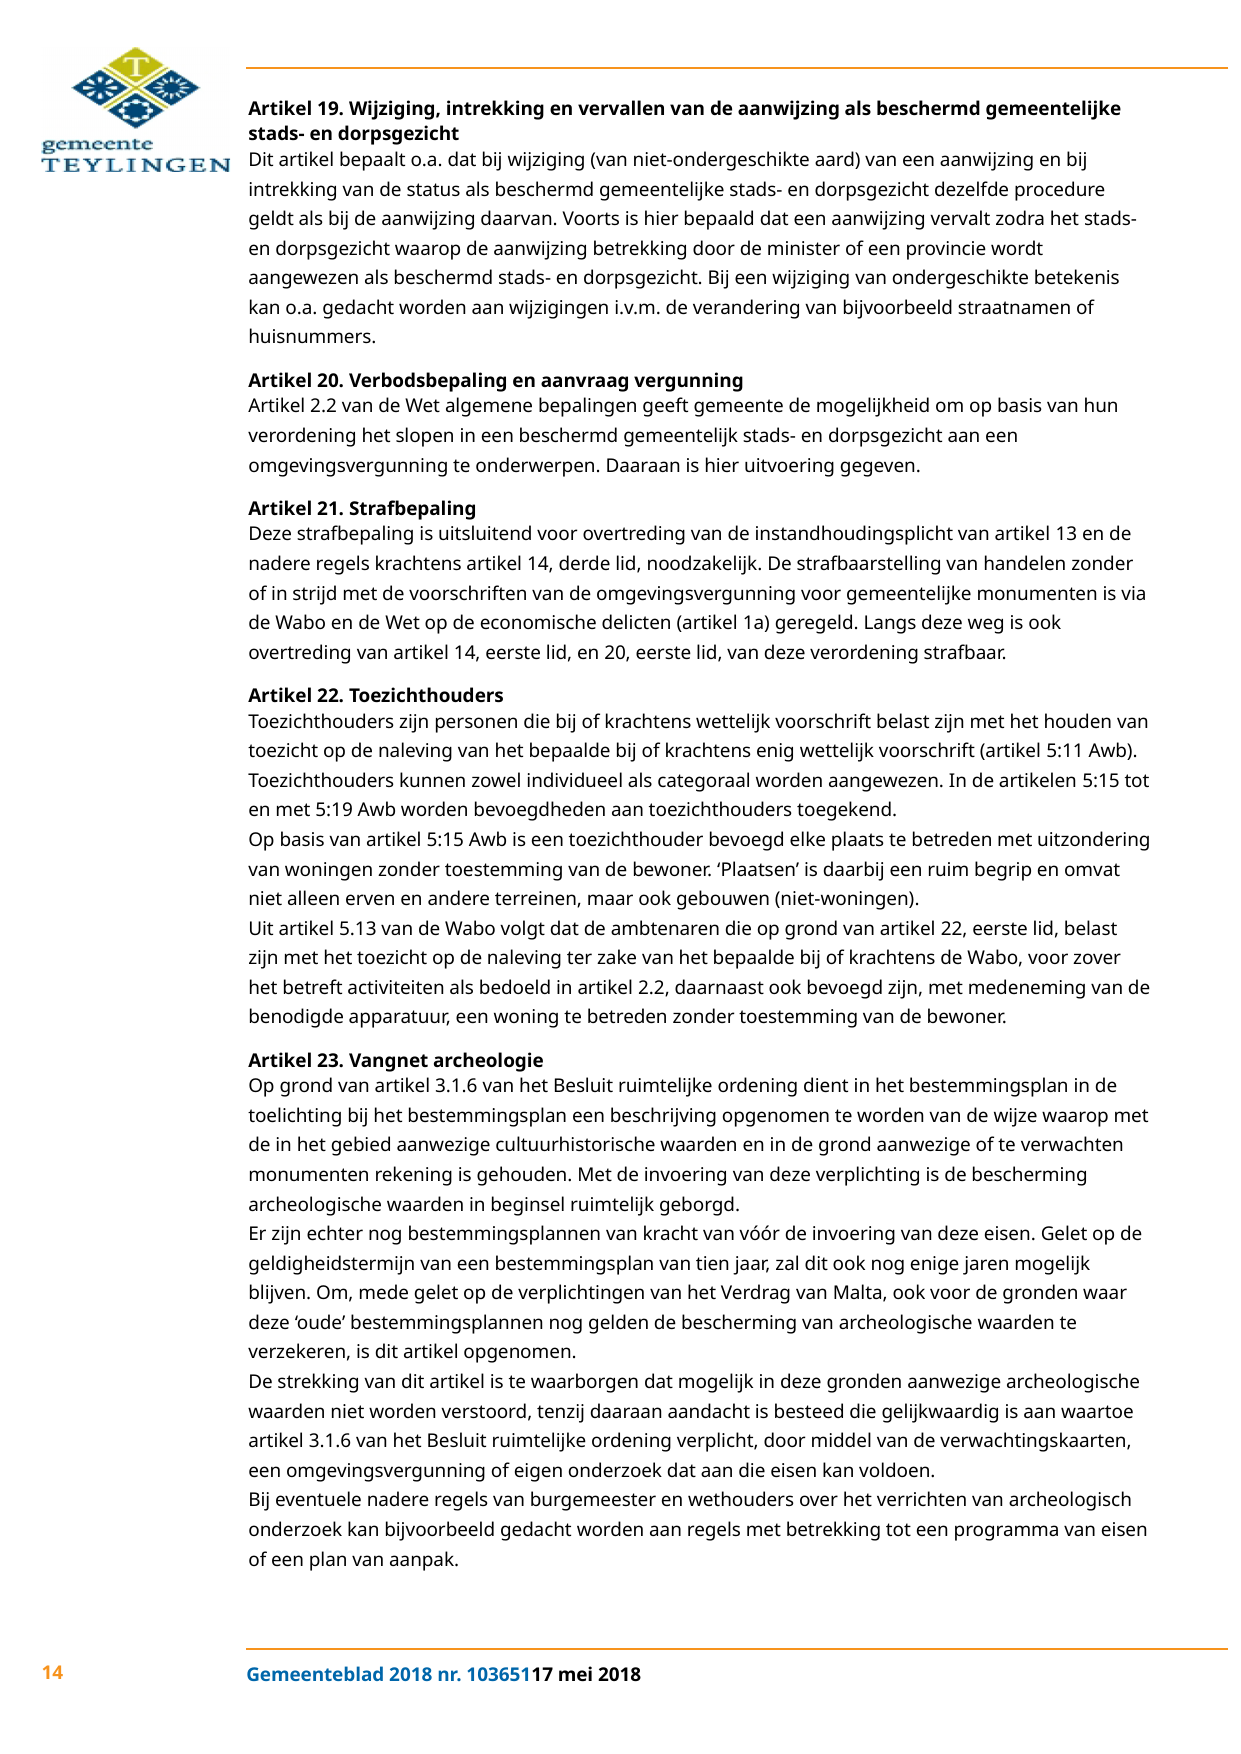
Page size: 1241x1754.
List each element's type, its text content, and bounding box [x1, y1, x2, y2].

text Artikel 20. Verbodsbepaling en aanvraag vergunning [248, 367, 1152, 393]
text Artikel 2.2 van de Wet algemene bepalingen geeft gemeente de mogelijkheid om op basis van hun verordening het slopen in een beschermd gemeentelijk stads- en dorpsgezicht aan een omgevingsvergunning te onderwerpen. Daaraan is hier uitvoering gegeven. [248, 393, 1152, 477]
picture [41, 47, 231, 172]
text Toezichthouders zijn personen die bij of krachtens wettelijk voorschrift belast zijn met het houden van toezicht op de naleving van het bepaalde bij of krachtens enig wettelijk voorschrift (artikel 5:11 Awb). Toezichthouders kunnen zowel individueel als categoraal worden aangewezen. In de artikelen 5:15 tot en met 5:19 Awb worden bevoegdheden aan toezichthouders toegekend. [248, 708, 1152, 822]
text Deze strafbepaling is uitsluitend voor overtreding van de instandhoudingsplicht van artikel 13 en de nadere regels krachtens artikel 14, derde lid, noodzakelijk. De strafbaarstelling van handelen zonder of in strijd met de voorschriften van de omgevingsvergunning voor gemeentelijke monumenten is via de Wabo en de Wet op de economische delicten (artikel 1a) geregeld. Langs deze weg is ook overtreding van artikel 14, eerste lid, en 20, eerste lid, van deze verordening strafbaar. [248, 521, 1152, 665]
text Bij eventuele nadere regels van burgemeester en wethouders over het verrichten van archeologisch onderzoek kan bijvoorbeeld gedacht worden aan regels met betrekking tot een programma van eisen of een plan van aanpak. [248, 1487, 1152, 1572]
text Op grond van artikel 3.1.6 van het Besluit ruimtelijke ordening dient in het bestemmingsplan in de toelichting bij het bestemmingsplan een beschrijving opgenomen te worden van de wijze waarop met de in het gebied aanwezige cultuurhistorische waarden en in de grond aanwezige of te verwachten monumenten rekening is gehouden. Met de invoering van deze verplichting is de bescherming archeologische waarden in beginsel ruimtelijk geborgd. [248, 1072, 1152, 1217]
text Artikel 23. Vangnet archeologie [248, 1047, 1152, 1072]
text Uit artikel 5.13 van de Wabo volgt dat de ambtenaren die op grond van artikel 22, eerste lid, belast zijn met het toezicht op de naleving ter zake van het bepaalde bij of krachtens de Wabo, voor zover het betreft activiteiten als bedoeld in artikel 2.2, daarnaast ook bevoegd zijn, met medeneming van de benodigde apparatuur, een woning te betreden zonder toestemming van de bewoner. [248, 915, 1152, 1029]
text Er zijn echter nog bestemmingsplannen van kracht van vóór de invoering van deze eisen. Gelet op de geldigheidstermijn van een bestemmingsplan van tien jaar, zal dit ook nog enige jaren mogelijk blijven. Om, mede gelet op de verplichtingen van het Verdrag van Malta, ook voor de gronden waar deze ‘oude’ bestemmingsplannen nog gelden de bescherming van archeologische waarden te verzekeren, is dit artikel opgenomen. [248, 1220, 1152, 1364]
text Artikel 19. Wijziging, intrekking en vervallen van de aanwijzing als beschermd gemeentelijke stads- en dorpsgezicht [248, 95, 1152, 146]
text Dit artikel bepaalt o.a. dat bij wijziging (van niet-ondergeschikte aard) van een aanwijzing en bij intrekking van de status als beschermd gemeentelijke stads- en dorpsgezicht dezelfde procedure geldt als bij de aanwijzing daarvan. Voorts is hier bepaald dat een aanwijzing vervalt zodra het stads- en dorpsgezicht waarop de aanwijzing betrekking door de minister of een provincie wordt aangewezen als beschermd stads- en dorpsgezicht. Bij een wijziging van ondergeschikte betekenis kan o.a. gedacht worden aan wijzigingen i.v.m. de verandering van bijvoorbeeld straatnamen of huisnummers. [248, 146, 1152, 349]
text De strekking van dit artikel is te waarborgen dat mogelijk in deze gronden aanwezige archeologische waarden niet worden verstoord, tenzij daaraan aandacht is besteed die gelijkwaardig is aan waartoe artikel 3.1.6 van het Besluit ruimtelijke ordening verplicht, door middel van de verwachtingskaarten, een omgevingsvergunning of eigen onderzoek dat aan die eisen kan voldoen. [248, 1368, 1152, 1483]
text Artikel 22. Toezichthouders [248, 682, 1152, 708]
text Op basis van artikel 5:15 Awb is een toezichthouder bevoegd elke plaats te betreden met uitzondering van woningen zonder toestemming van de bewoner. ‘Plaatsen’ is daarbij een ruim begrip en omvat niet alleen erven en andere terreinen, maar ook gebouwen (niet-woningen). [248, 826, 1152, 911]
text Artikel 21. Strafbepaling [248, 495, 1152, 521]
